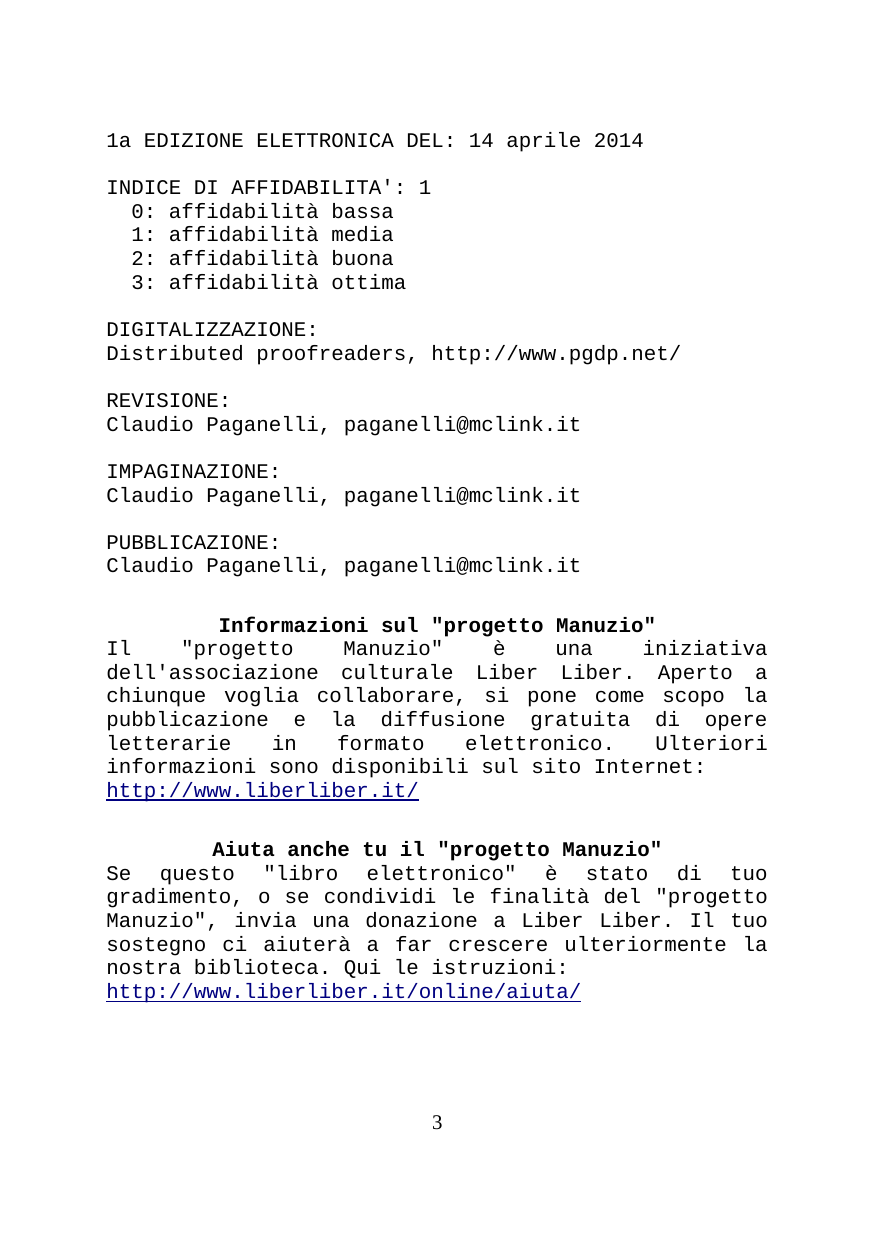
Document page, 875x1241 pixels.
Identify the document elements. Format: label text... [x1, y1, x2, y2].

text PUBBLICAZIONE: [106, 532, 768, 556]
text Claudio Paganelli, paganelli@mclink.it [106, 484, 768, 508]
text Il "progetto Manuzio" è una iniziativa dell'associazione culturale Liber Liber. Aperto a chiunque voglia collaborare, si pone come scopo la pubblicazione e la diffusione gratuita di opere letterarie in formato elettronico. Ulteriori informazioni sono disponibili sul sito Internet: [106, 638, 768, 780]
text http://www.liberliber.it/ [106, 780, 768, 804]
text 0: affidabilità bassa [106, 201, 768, 224]
text 1a EDIZIONE ELETTRONICA DEL: 14 aprile 2014 [106, 130, 768, 153]
text INDICE DI AFFIDABILITA': 1 [106, 177, 768, 201]
text Aiuta anche tu il "progetto Manuzio" [106, 839, 768, 863]
text Claudio Paganelli, paganelli@mclink.it [106, 556, 768, 579]
text 1: affidabilità media [106, 224, 768, 248]
text IMPAGINAZIONE: [106, 461, 768, 484]
text REVISIONE: [106, 390, 768, 414]
text http://www.liberliber.it/online/aiuta/ [106, 981, 768, 1005]
text Informazioni sul "progetto Manuzio" [106, 614, 768, 638]
text 2: affidabilità buona [106, 248, 768, 272]
text Distributed proofreaders, http://www.pgdp.net/ [106, 343, 768, 366]
text Se questo "libro elettronico" è stato di tuo gradimento, o se condividi le finalità del "progetto Manuzio", invia una donazione a Liber Liber. Il tuo sostegno ci aiuterà a far crescere ulteriormente la nostra biblioteca. Qui le istruzioni: [106, 863, 768, 981]
text Claudio Paganelli, paganelli@mclink.it [106, 414, 768, 437]
text DIGITALIZZAZIONE: [106, 319, 768, 343]
text 3: affidabilità ottima [106, 272, 768, 295]
